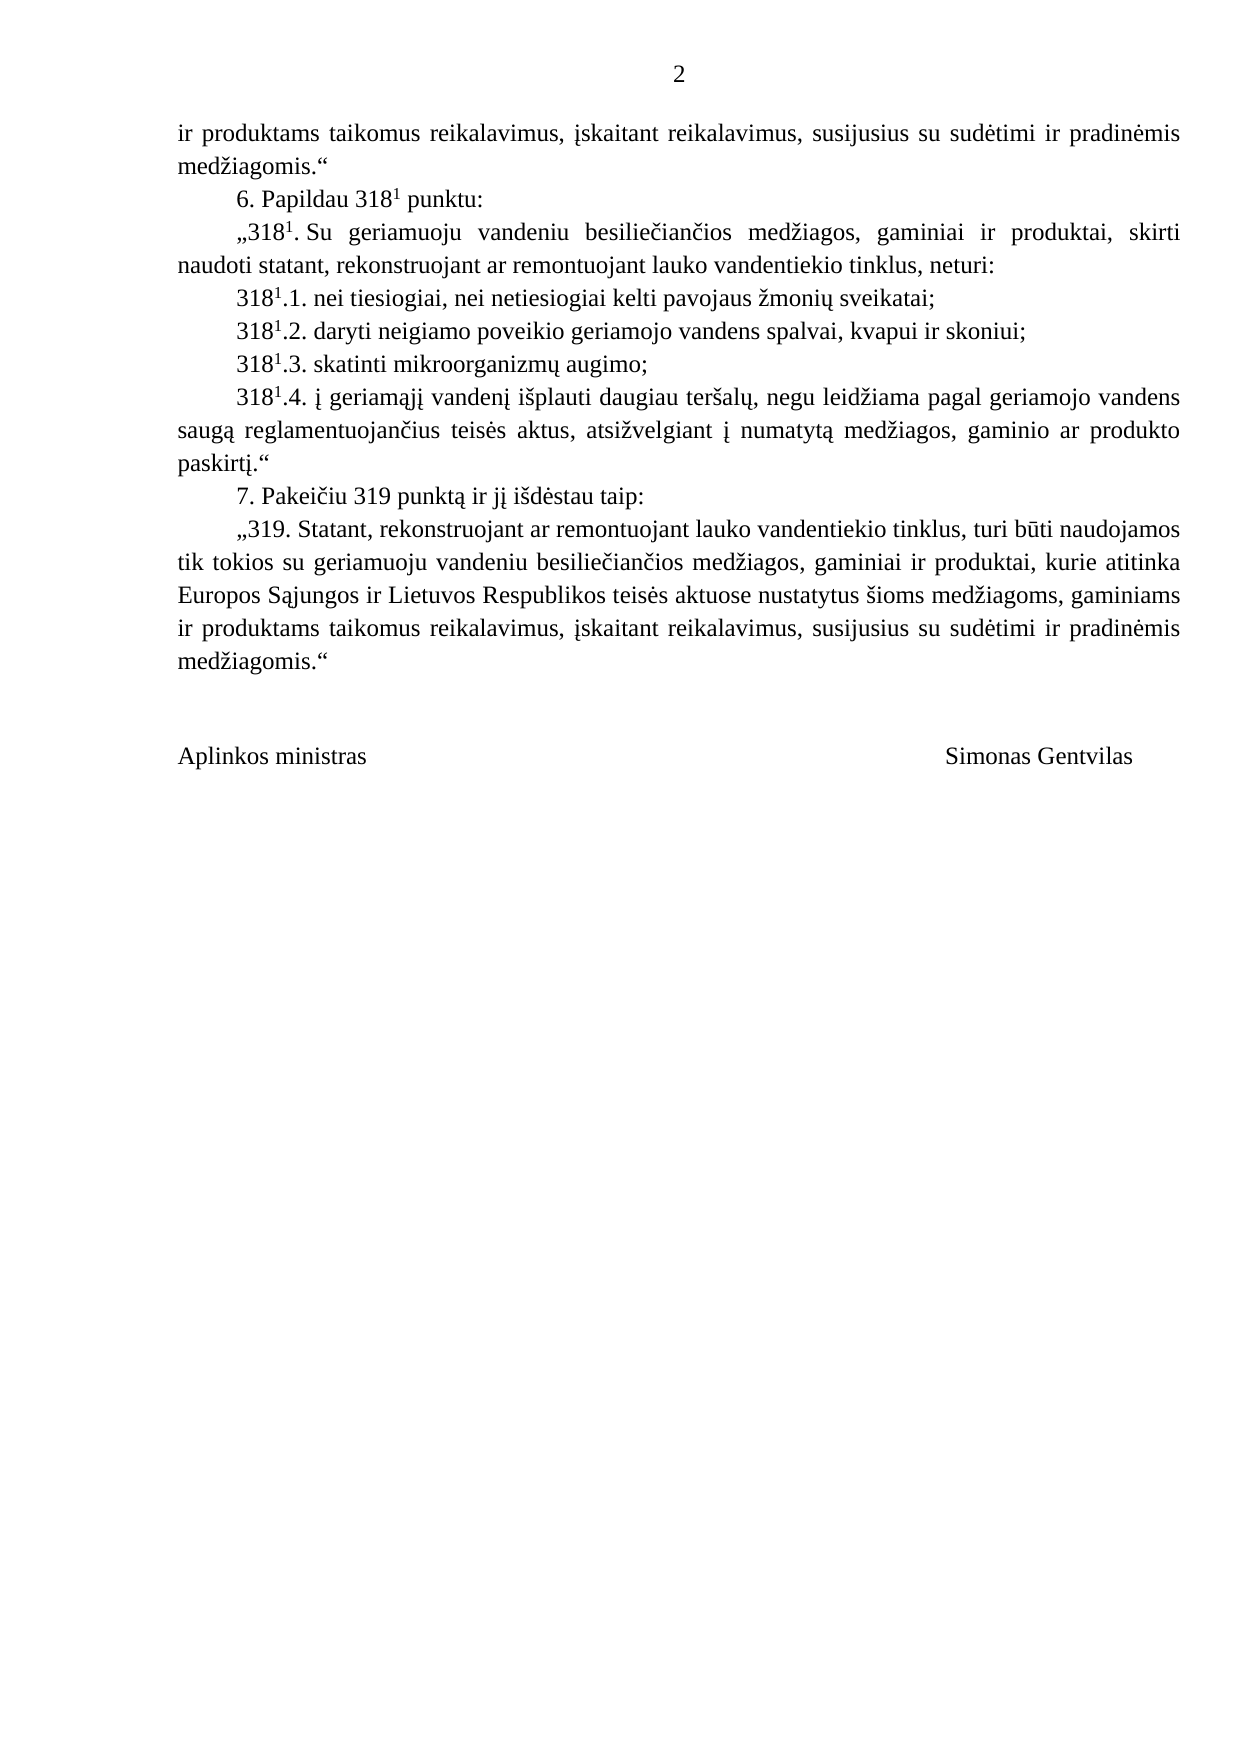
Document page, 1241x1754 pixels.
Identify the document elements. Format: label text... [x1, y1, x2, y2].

text 3181.3. skatinti mikroorganizmų augimo; [177, 349, 1181, 378]
text ir produktams taikomus reikalavimus, įskaitant reikalavimus, susijusius su sudėtimi ir pradinėmis medžiagomis.“ [177, 118, 1181, 180]
text 7. Pakeičiu 319 punktą ir jį išdėstau taip: [177, 481, 1181, 510]
text 3181.1. nei tiesiogiai, nei netiesiogiai kelti pavojaus žmonių sveikatai; [177, 283, 1181, 312]
text 3181.2. daryti neigiamo poveikio geriamojo vandens spalvai, kvapui ir skoniui; [177, 316, 1181, 345]
text Aplinkos ministras Simonas Gentvilas [177, 741, 1181, 770]
text „3181. Su geriamuoju vandeniu besiliečiančios medžiagos, gaminiai ir produktai, skirti naudoti statant, rekonstruojant ar remontuojant lauko vandentiekio tinklus, neturi: [177, 217, 1181, 279]
text 3181.4. į geriamąjį vandenį išplauti daugiau teršalų, negu leidžiama pagal geriamojo vandens saugą reglamentuojančius teisės aktus, atsižvelgiant į numatytą medžiagos, gaminio ar produkto paskirtį.“ [177, 382, 1181, 477]
text „319. Statant, rekonstruojant ar remontuojant lauko vandentiekio tinklus, turi būti naudojamos tik tokios su geriamuoju vandeniu besiliečiančios medžiagos, gaminiai ir produktai, kurie atitinka Europos Sąjungos ir Lietuvos Respublikos teisės aktuose nustatytus šioms medžiagoms, gaminiams ir produktams taikomus reikalavimus, įskaitant reikalavimus, susijusius su sudėtimi ir pradinėmis medžiagomis.“ [177, 514, 1181, 675]
text 6. Papildau 3181 punktu: [177, 184, 1181, 213]
